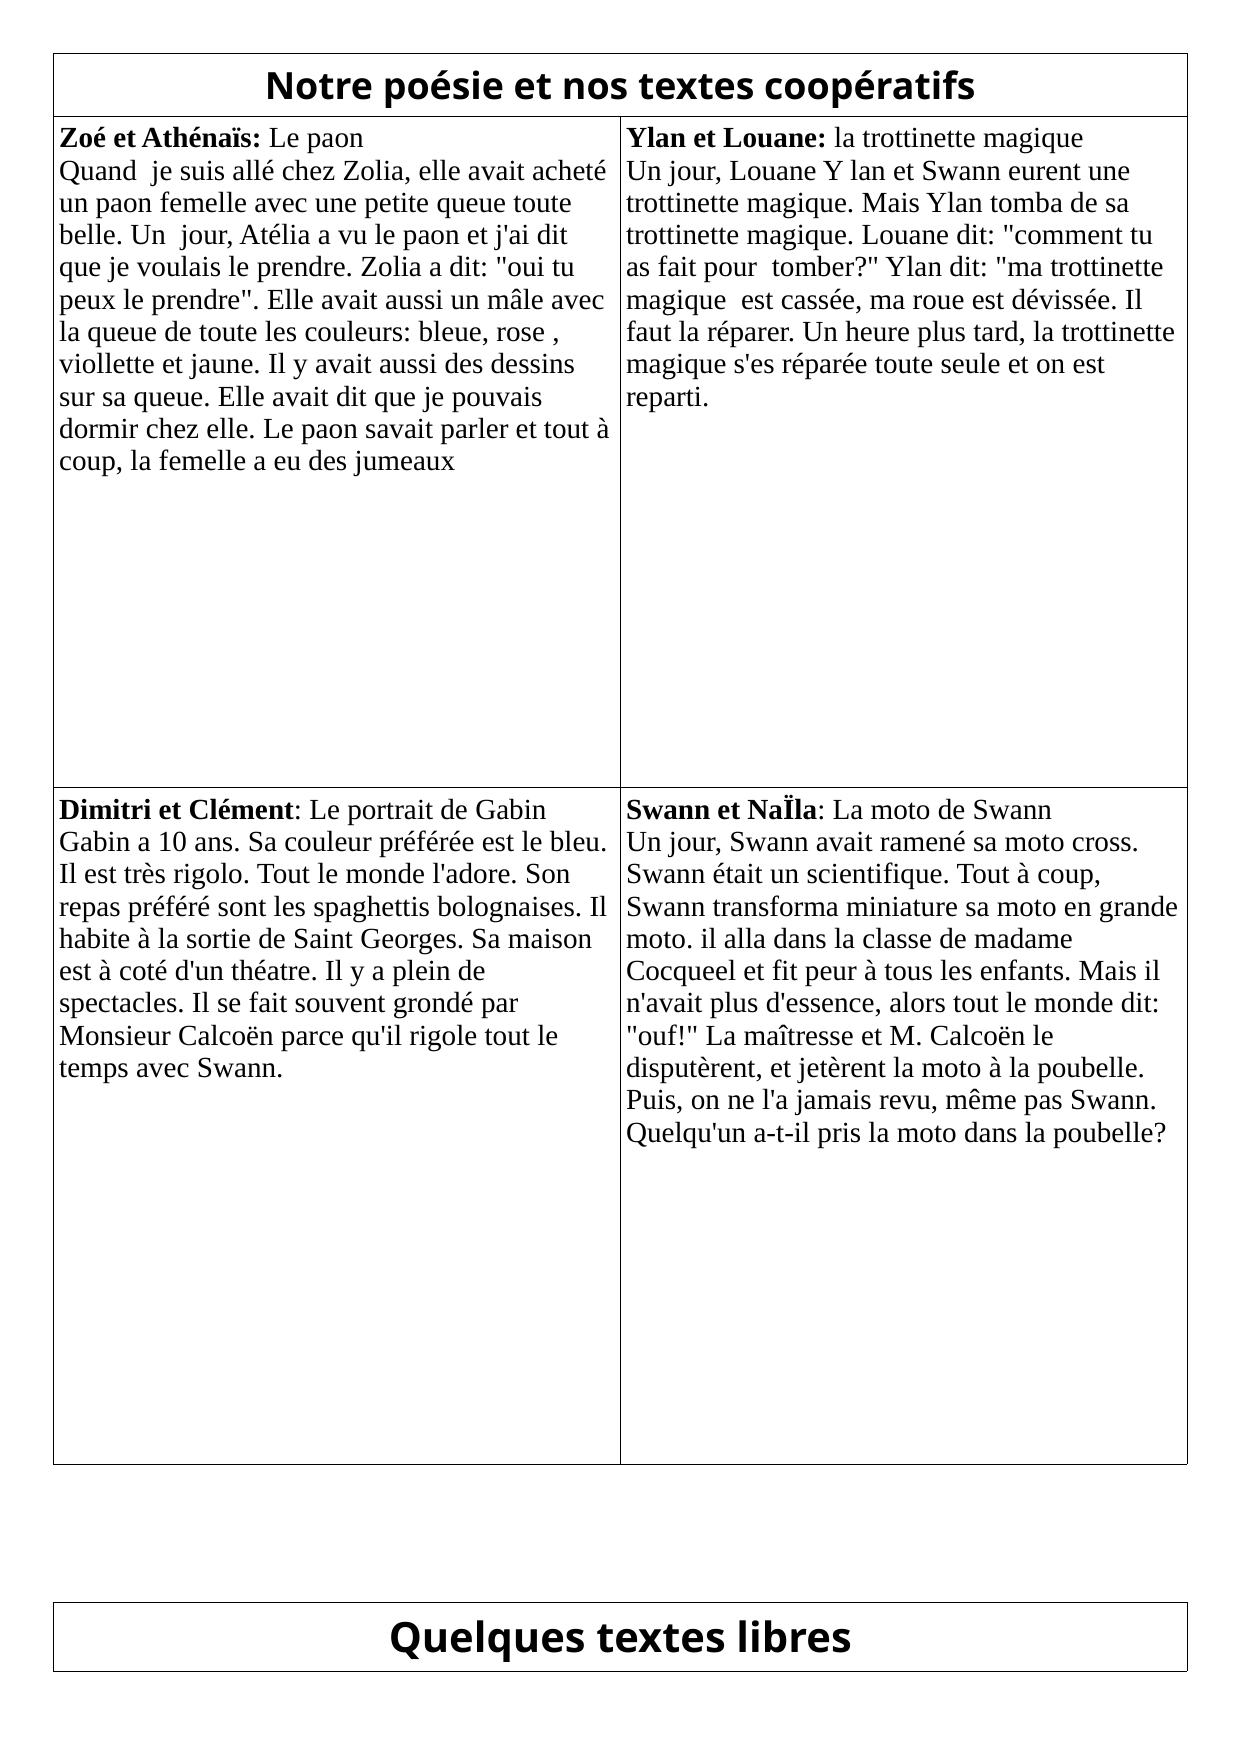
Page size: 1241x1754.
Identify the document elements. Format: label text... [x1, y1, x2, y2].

table_header Notre poésie et nos textes coopératifs [54, 54, 1187, 116]
table_cell Ylan et Louane: la trottinette magique Un jour, Louane Y lan et Swann eurent une trottinette magique. Mais Ylan tomba de sa trottinette magique. Louane dit: "comment tu as fait pour tomber?" Ylan dit: "ma trottinette magique est cassée, ma roue est dévissée. Il faut la réparer. Un heure plus tard, la trottinette magique s'es réparée toute seule et on est reparti. [621, 117, 1187, 787]
table_cell Swann et NaÏla: La moto de Swann Un jour, Swann avait ramené sa moto cross. Swann était un scientifique. Tout à coup, Swann transforma miniature sa moto en grande moto. il alla dans la classe de madame Cocqueel et fit peur à tous les enfants. Mais il n'avait plus d'essence, alors tout le monde dit: "ouf!" La maîtresse et M. Calcoën le disputèrent, et jetèrent la moto à la poubelle. Puis, on ne l'a jamais revu, même pas Swann. Quelqu'un a-t-il pris la moto dans la poubelle? [621, 788, 1187, 1463]
table_cell Zoé et Athénaïs: Le paon Quand je suis allé chez Zolia, elle avait acheté un paon femelle avec une petite queue toute belle. Un jour, Atélia a vu le paon et j'ai dit que je voulais le prendre. Zolia a dit: "oui tu peux le prendre". Elle avait aussi un mâle avec la queue de toute les couleurs: bleue, rose , viollette et jaune. Il y avait aussi des dessins sur sa queue. Elle avait dit que je pouvais dormir chez elle. Le paon savait parler et tout à coup, la femelle a eu des jumeaux [54, 117, 620, 787]
table_cell Dimitri et Clément: Le portrait de Gabin Gabin a 10 ans. Sa couleur préférée est le bleu. Il est très rigolo. Tout le monde l'adore. Son repas préféré sont les spaghettis bolognaises. Il habite à la sortie de Saint Georges. Sa maison est à coté d'un théatre. Il y a plein de spectacles. Il se fait souvent grondé par Monsieur Calcoën parce qu'il rigole tout le temps avec Swann. [54, 788, 620, 1463]
table_header Quelques textes libres [54, 1603, 1187, 1671]
